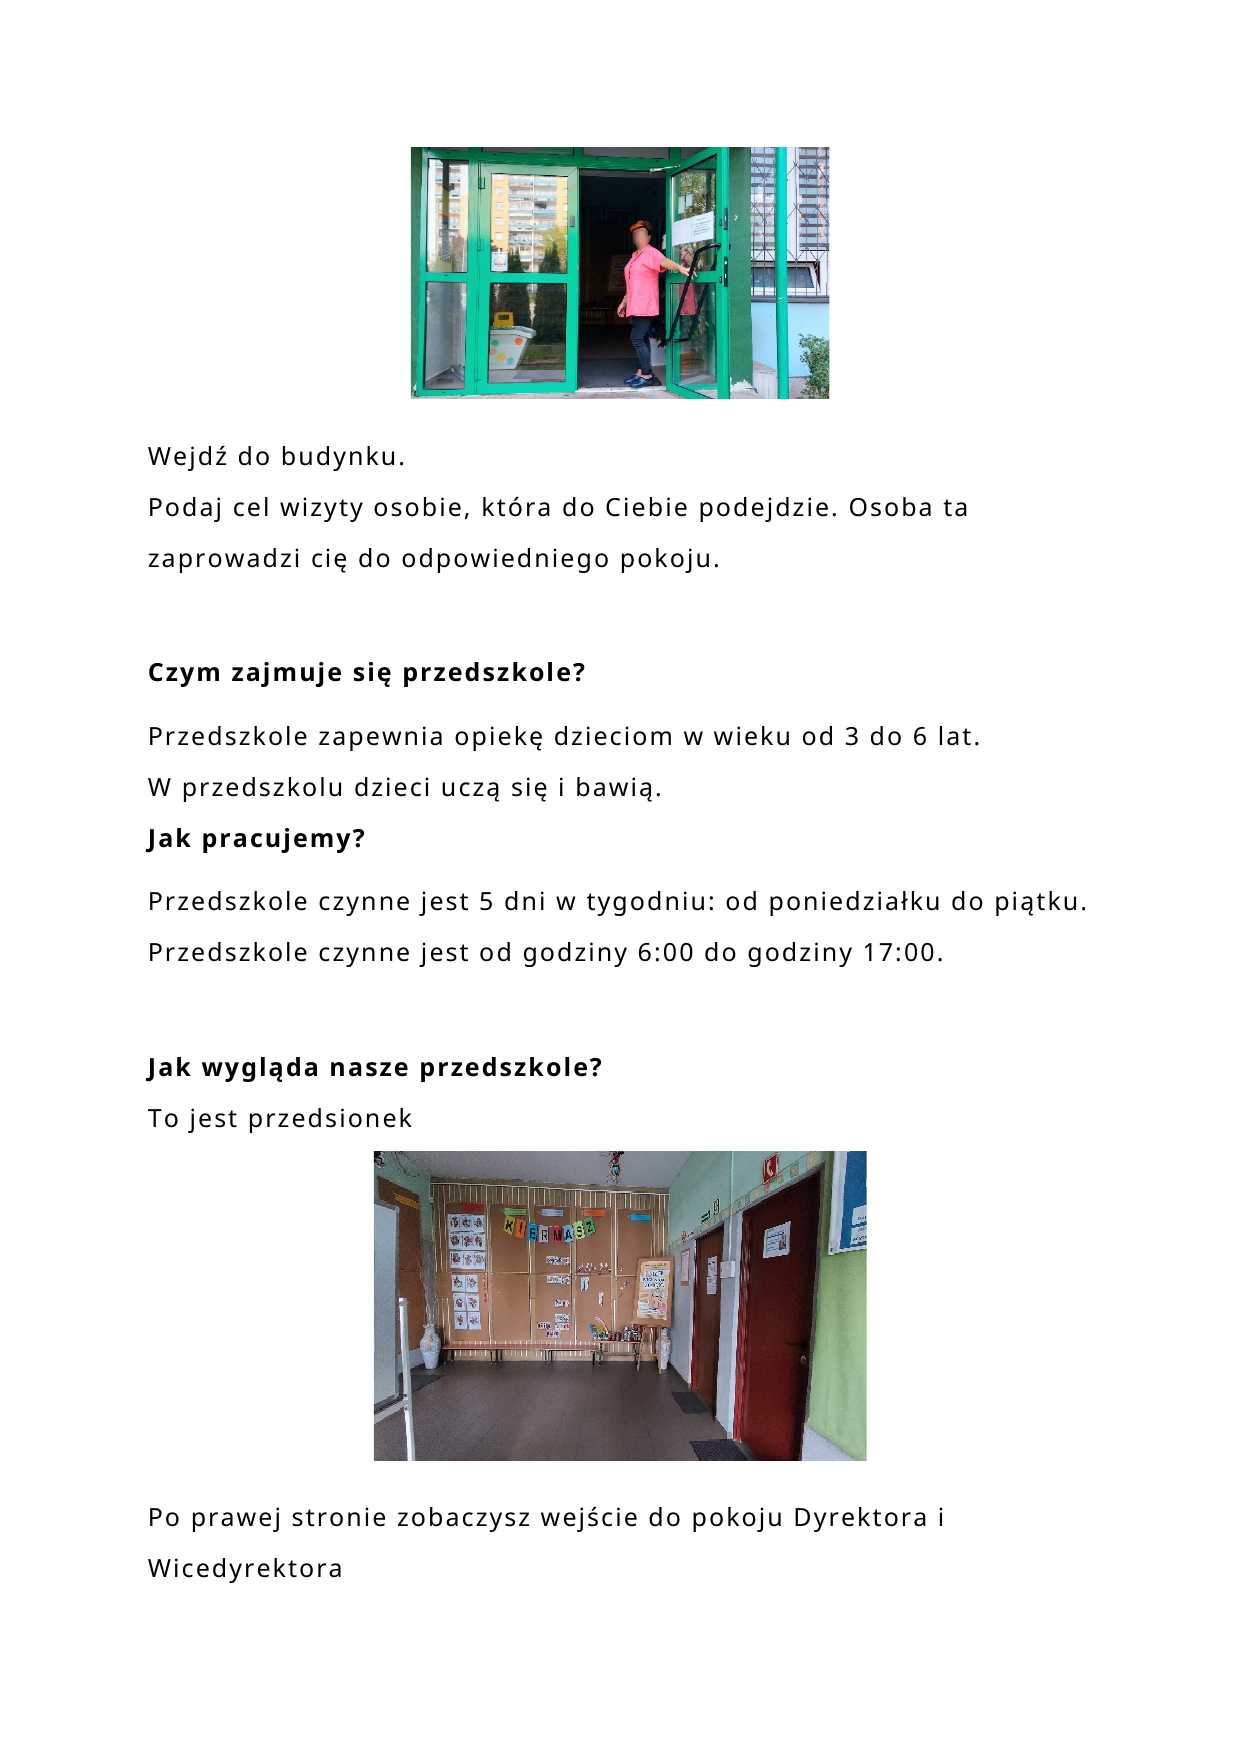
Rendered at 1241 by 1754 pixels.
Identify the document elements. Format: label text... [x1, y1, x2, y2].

subtitle Czym zajmuje się przedszkole? [148, 655, 1093, 689]
subtitle Jak wygląda nasze przedszkole? [148, 1050, 1093, 1084]
text Przedszkole zapewnia opiekę dzieciom w wieku od 3 do 6 lat. [148, 718, 1093, 752]
text Przedszkole czynne jest od godziny 6:00 do godziny 17:00. [148, 935, 1093, 969]
subtitle Jak pracujemy? [148, 821, 1093, 854]
text Po prawej stronie zobaczysz wejście do pokoju Dyrektora i Wicedyrektora [148, 1500, 1093, 1585]
text To jest przedsionek [148, 1101, 1093, 1135]
text Podaj cel wizyty osobie, która do Ciebie podejdzie. Osoba ta zaprowadzi cię do odpowiedniego pokoju. [148, 489, 1093, 574]
text Przedszkole czynne jest 5 dni w tygodniu: od poniedziałku do piątku. [148, 884, 1093, 918]
text Wejdź do budynku. [148, 438, 1093, 472]
text W przedszkolu dzieci uczą się i bawią. [148, 769, 1093, 803]
